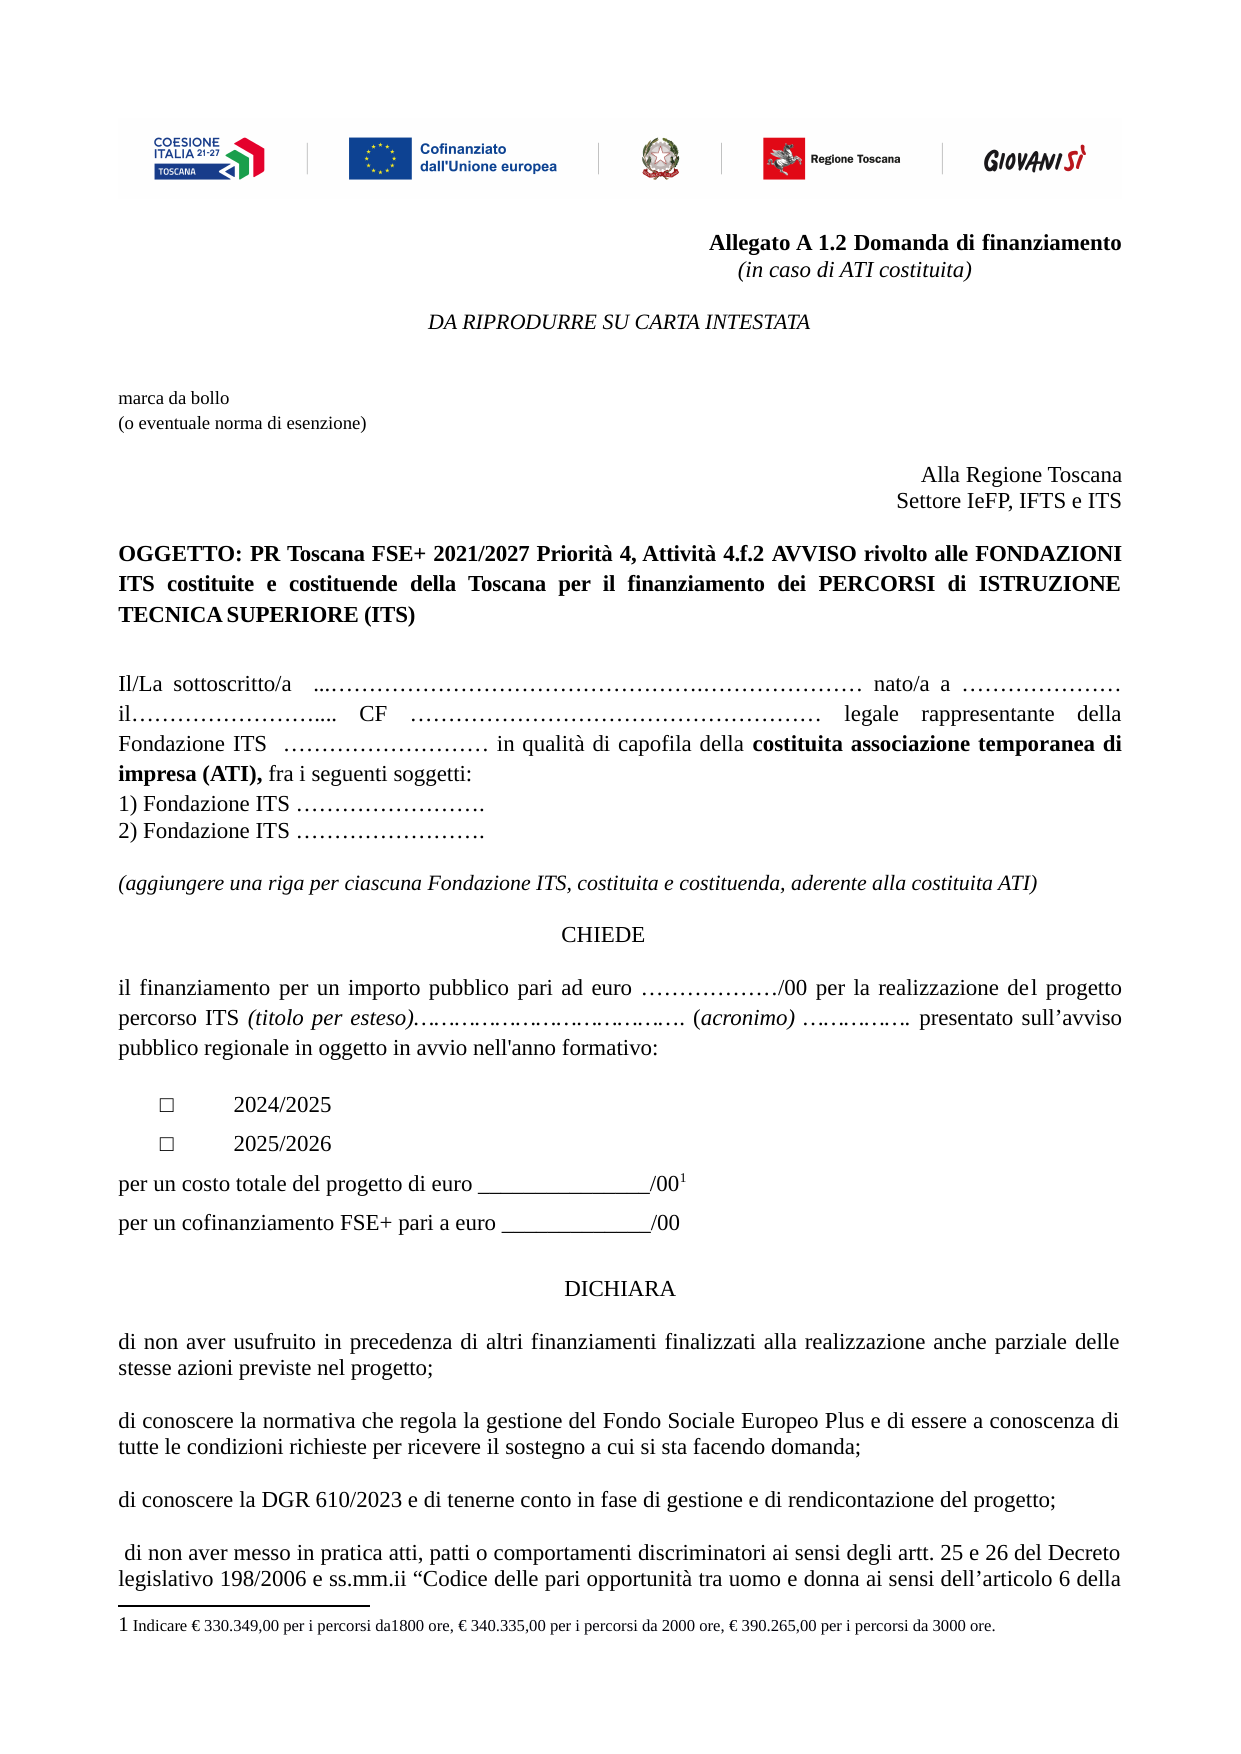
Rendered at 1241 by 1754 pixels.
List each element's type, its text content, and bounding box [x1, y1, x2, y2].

text CHIEDE [118, 921, 1122, 947]
list □ 2024/2025 [124, 1091, 1122, 1117]
text il finanziamento per un importo pubblico pari ad euro ………………/00 per la realizzazione del progetto percorso ITS (titolo per esteso)…………………………………. (acronimo) ……………. presentato sull’avviso pubblico regionale in oggetto in avvio nell'anno formativo: [118, 974, 1122, 1061]
list □ 2025/2026 [124, 1130, 1122, 1157]
text marca da bollo [118, 387, 1122, 408]
text Settore IeFP, IFTS e ITS [487, 487, 1122, 514]
text di conoscere la DGR 610/2023 e di tenerne conto in fase di gestione e di rendicontazione del progetto; [118, 1486, 1122, 1512]
subtitle Allegato A 1.2 Domanda di finanziamento (in caso di ATI costituita) [118, 227, 1122, 283]
text di non aver usufruito in precedenza di altri finanziamenti finalizzati alla realizzazione anche parziale delle stesse azioni previste nel progetto; [118, 1328, 1122, 1381]
text OGGETTO: PR Toscana FSE+ 2021/2027 Priorità 4, Attività 4.f.2 AVVISO rivolto alle FONDAZIONI ITS costituite e costituende della Toscana per il finanziamento dei PERCORSI di ISTRUZIONE TECNICA SUPERIORE (ITS) [118, 540, 1122, 627]
text per un costo totale del progetto di euro _______________/00 [118, 1170, 1122, 1196]
text Alla Regione Toscana [118, 461, 1122, 487]
text Indicare € 330.349,00 per i percorsi da1800 ore, € 340.335,00 per i percorsi da 2000 ore, € 390.265,00 per i percorsi da 3000 ore. [118, 1612, 1122, 1636]
text (o eventuale norma di esenzione) [118, 408, 1122, 435]
text Il/La sottoscritto/a ...………………………………………….………………… nato/a a ………………… il…………………….... CF ……………………………………………… legale rappresentante della Fondazione ITS ……………………… in qualità di capofila della costituita associazione temporanea di impresa (ATI), fra i seguenti soggetti: [118, 670, 1122, 787]
text 2) Fondazione ITS ……………………. [118, 817, 1122, 843]
text DICHIARA [118, 1275, 1122, 1301]
text per un cofinanziamento FSE+ pari a euro _____________/00 [118, 1209, 1122, 1236]
text DA RIPRODURRE SU CARTA INTESTATA [118, 309, 1122, 334]
text 1) Fondazione ITS ……………………. [118, 791, 1122, 817]
text di non aver messo in pratica atti, patti o comportamenti discriminatori ai sensi degli artt. 25 e 26 del Decreto legislativo 198/2006 e ss.mm.ii “Codice delle pari opportunità tra uomo e donna ai sensi dell’articolo 6 della [118, 1539, 1122, 1591]
text (aggiungere una riga per ciascuna Fondazione ITS, costituita e costituenda, aderente alla costituita ATI) [118, 869, 1122, 895]
picture [118, 118, 1122, 199]
text di conoscere la normativa che regola la gestione del Fondo Sociale Europeo Plus e di essere a conoscenza di tutte le condizioni richieste per ricevere il sostegno a cui si sta facendo domanda; [118, 1407, 1122, 1459]
